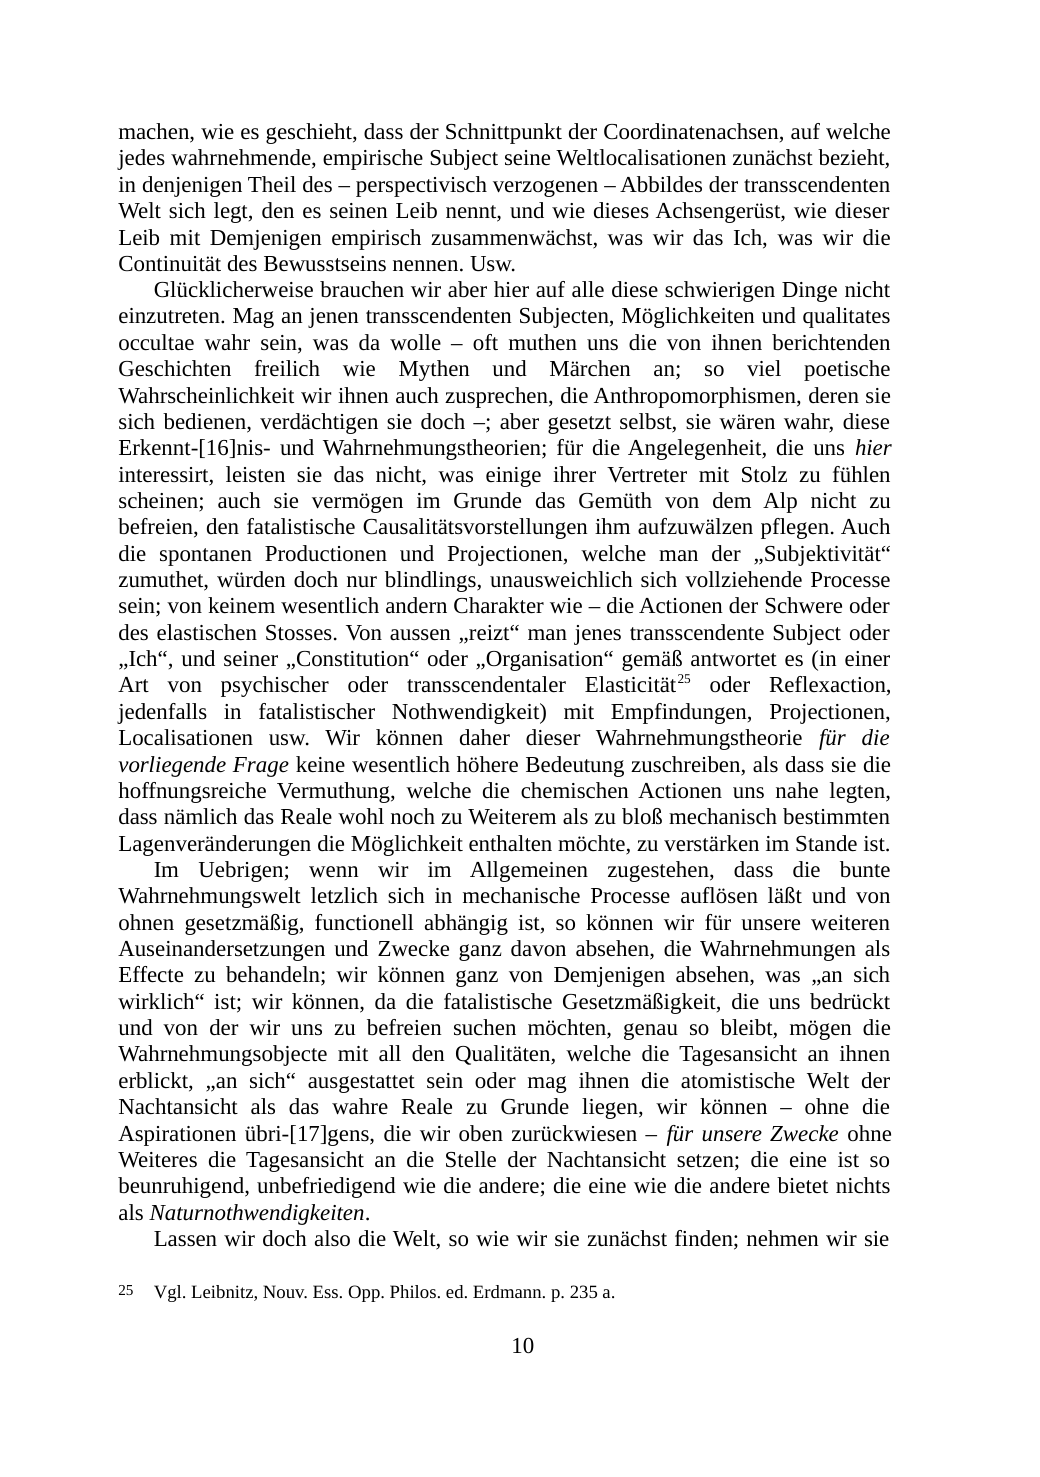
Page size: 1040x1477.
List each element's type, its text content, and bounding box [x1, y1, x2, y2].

text Vgl. Leibnitz, Nouv. Ess. Opp. Philos. ed. Erdmann. p. 235 a. [118, 1281, 892, 1302]
text Im Uebrigen; wenn wir im Allgemeinen zugestehen, dass die bunte Wahrnehmungswelt letzlich sich in mechanische Processe auflösen läßt und von ohnen gesetzmäßig, functionell abhängig ist, so können wir für unsere weiteren Auseinandersetzungen und Zwecke ganz davon absehen, die Wahrnehmungen als Effecte zu behandeln; wir können ganz von Demjenigen absehen, was „an sich wirklich“ ist; wir können, da die fatalistische Gesetzmäßigkeit, die uns bedrückt und von der wir uns zu befreien suchen möchten, genau so bleibt, mögen die Wahrnehmungsobjecte mit all den Qualitäten, welche die Tagesansicht an ihnen erblickt, „an sich“ ausgestattet sein oder mag ihnen die atomistische Welt der Nachtansicht als das wahre Reale zu Grunde liegen, wir können – ohne die Aspirationen übri-[17]gens, die wir oben zurückwiesen – für unsere Zwecke ohne Weiteres die Tagesansicht an die Stelle der Nachtansicht setzen; die eine ist so beunruhigend, unbefriedigend wie die andere; die eine wie die andere bietet nichts als Naturnothwendigkeiten. [118, 856, 892, 1225]
text Glücklicherweise brauchen wir aber hier auf alle diese schwierigen Dinge nicht einzutreten. Mag an jenen transscendenten Subjecten, Möglichkeiten und qualitates occultae wahr sein, was da wolle – oft muthen uns die von ihnen berichtenden Geschichten freilich wie Mythen und Märchen an; so viel poetische Wahrscheinlichkeit wir ihnen auch zusprechen, die Anthropomorphismen, deren sie sich bedienen, verdächtigen sie doch –; aber gesetzt selbst, sie wären wahr, diese Erkennt-[16]nis- und Wahrnehmungstheorien; für die Angelegenheit, die uns hier interessirt, leisten sie das nicht, was einige ihrer Vertreter mit Stolz zu fühlen scheinen; auch sie vermögen im Grunde das Gemüth von dem Alp nicht zu befreien, den fatalistische Causalitätsvorstellungen ihm aufzuwälzen pflegen. Auch die spontanen Productionen und Projectionen, welche man der „Subjektivität“ zumuthet, würden doch nur blindlings, unausweichlich sich vollziehende Processe sein; von keinem wesentlich andern Charakter wie – die Actionen der Schwere oder des elastischen Stosses. Von aussen „reizt“ man jenes transscendente Subject oder „Ich“, und seiner „Constitution“ oder „Organisation“ gemäß antwortet es (in einer Art von psychischer oder transscendentaler Elasticität oder Reflexaction, jedenfalls in fatalistischer Nothwendigkeit) mit Empfindungen, Projectionen, Localisationen usw. Wir können daher dieser Wahrnehmungstheorie für die vorliegende Frage keine wesentlich höhere Bedeutung zuschreiben, als dass sie die hoffnungsreiche Vermuthung, welche die chemischen Actionen uns nahe legten, dass nämlich das Reale wohl noch zu Weiterem als zu bloß mechanisch bestimmten Lagenveränderungen die Möglichkeit enthalten möchte, zu verstärken im Stande ist. [118, 276, 892, 856]
text Lassen wir doch also die Welt, so wie wir sie zunächst finden; nehmen wir sie [118, 1225, 892, 1251]
text machen, wie es geschieht, dass der Schnittpunkt der Coordinatenachsen, auf welche jedes wahrnehmende, empirische Subject seine Weltlocalisationen zunächst bezieht, in denjenigen Theil des – perspectivisch verzogenen – Abbildes der transscendenten Welt sich legt, den es seinen Leib nennt, und wie dieses Achsengerüst, wie dieser Leib mit Demjenigen empirisch zusammenwächst, was wir das Ich, was wir die Continuität des Bewusstseins nennen. Usw. [118, 118, 892, 276]
